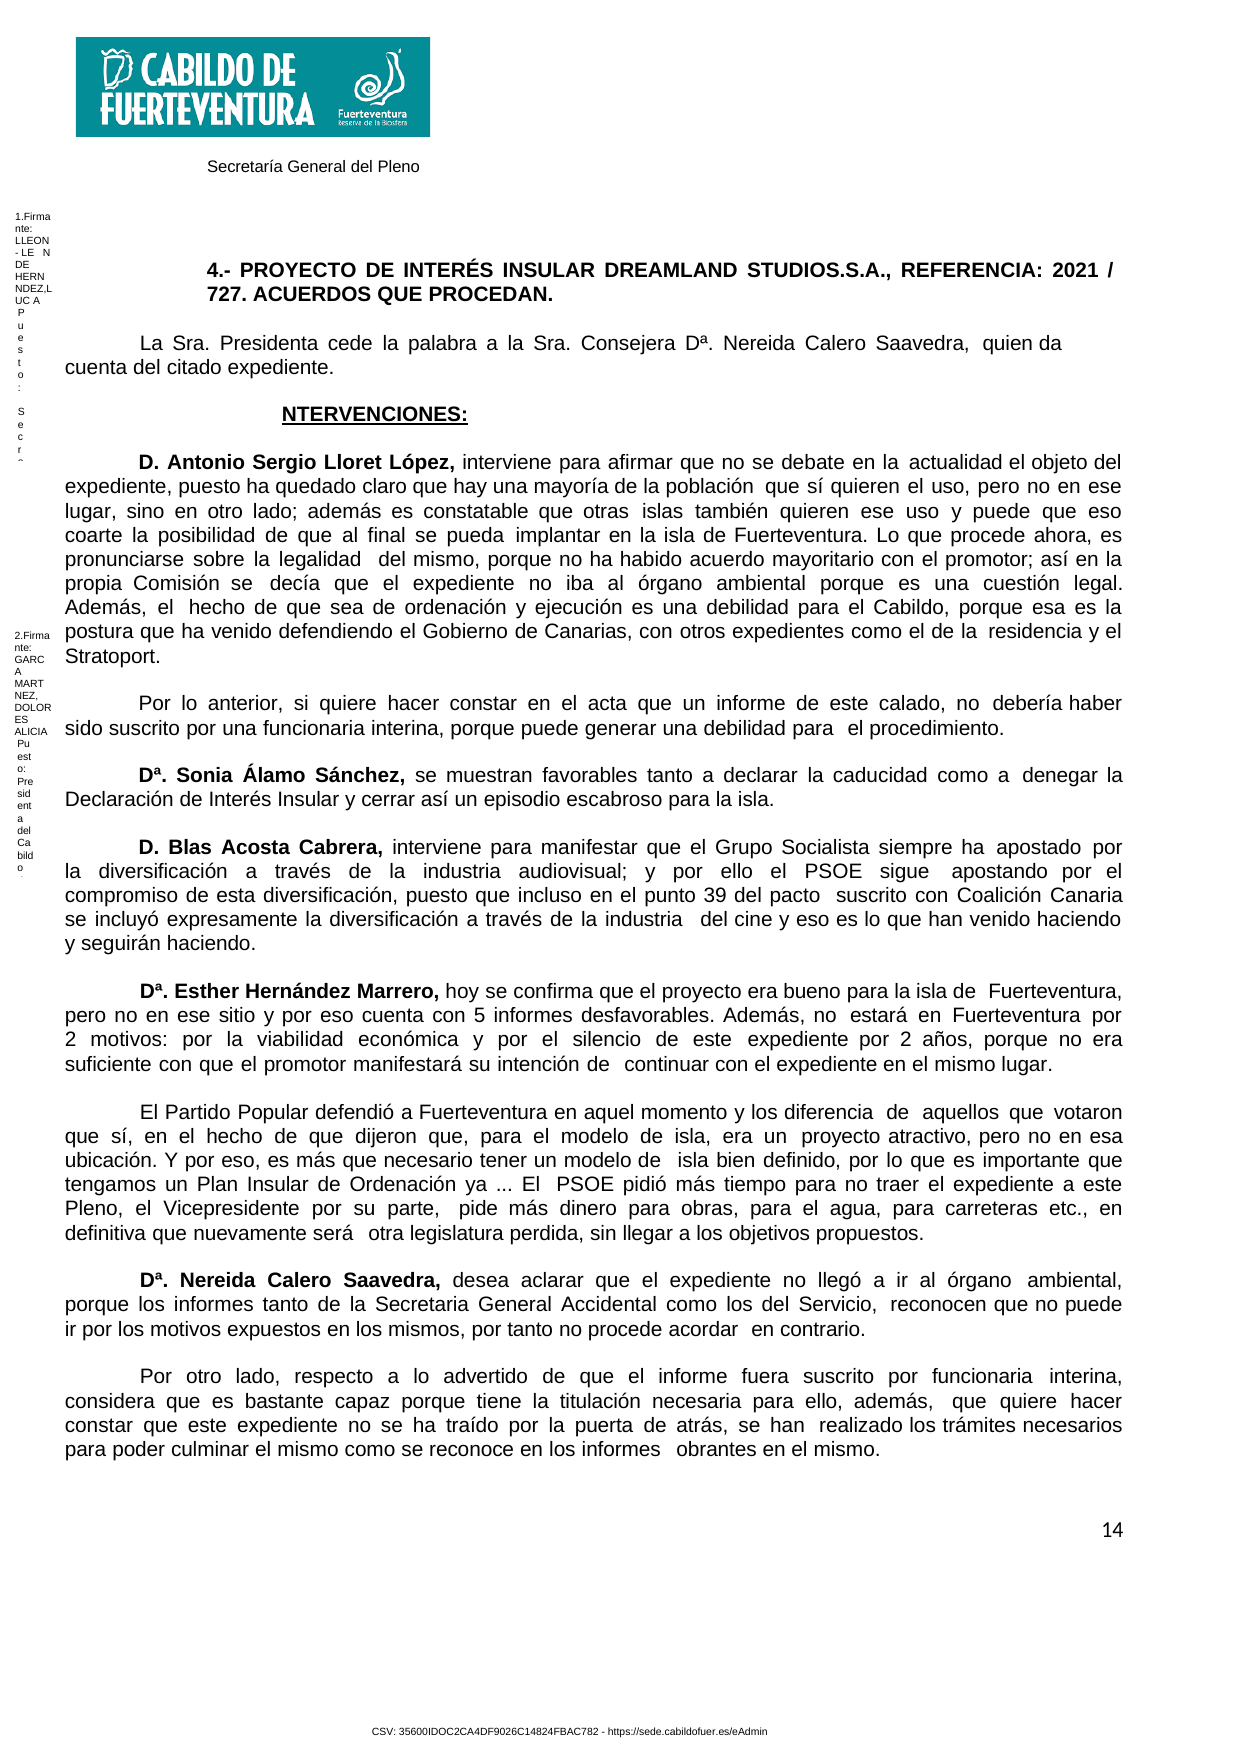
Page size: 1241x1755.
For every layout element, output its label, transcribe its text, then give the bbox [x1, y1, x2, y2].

text Por otro lado, respecto a lo advertido de que el informe fuera suscrito por funcionaria interina, considera que es bastante capaz porque tiene la titulación necesaria para ello, además, que quiere hacer constar que este expediente no se ha traído por la puerta de atrás, se han realizado los trámites necesarios para poder culminar el mismo como se reconoce en los informes obrantes en el mismo. [64, 1364, 1123, 1461]
text D. Antonio Sergio Lloret López, interviene para afirmar que no se debate en la actualidad el objeto del expediente, puesto ha quedado claro que hay una mayoría de la población que sí quieren el uso, pero no en ese lugar, sino en otro lado; además es constatable que otras islas también quieren ese uso y puede que eso coarte la posibilidad de que al final se pueda implantar en la isla de Fuerteventura. Lo que procede ahora, es pronunciarse sobre la legalidad del mismo, porque no ha habido acuerdo mayoritario con el promotor; así en la propia Comisión se decía que el expediente no iba al órgano ambiental porque es una cuestión legal. Además, el hecho de que sea de ordenación y ejecución es una debilidad para el Cabildo, porque esa es la postura que ha venido defendiendo el Gobierno de Canarias, con otros expedientes como el de la residencia y el Stratoport. [64, 450, 1123, 667]
text Dª. Sonia Álamo Sánchez, se muestran favorables tanto a declarar la caducidad como a denegar la Declaración de Interés Insular y cerrar así un episodio escabroso para la isla. [64, 763, 1123, 811]
text Puesto: Presidenta del Cabildo de Fuerteventura Fecha Firma: 07/06/2024 08:24:40 [17, 738, 34, 877]
text Dª. Nereida Calero Saavedra, desea aclarar que el expediente no llegó a ir al órgano ambiental, porque los informes tanto de la Secretaria General Accidental como los del Servicio, reconocen que no puede ir por los motivos expuestos en los mismos, por tanto no procede acordar en contrario. [64, 1268, 1123, 1341]
text 1.Firmante: LLEON - LE N DE HERN NDEZ,LUC A [15, 211, 52, 306]
text 727. ACUERDOS QUE PROCEDAN. [207, 282, 1241, 306]
text Dª. Esther Hernández Marrero, hoy se confirma que el proyecto era bueno para la isla de Fuerteventura, pero no en ese sitio y por eso cuenta con 5 informes desfavorables. Además, no estará en Fuerteventura por 2 motivos: por la viabilidad económica y por el silencio de este expediente por 2 años, porque no era suficiente con que el promotor manifestará su intención de continuar con el expediente en el mismo lugar. [64, 979, 1123, 1076]
text El Partido Popular defendió a Fuerteventura en aquel momento y los diferencia de aquellos que votaron que sí, en el hecho de que dijeron que, para el modelo de isla, era un proyecto atractivo, pero no en esa ubicación. Y por eso, es más que necesario tener un modelo de isla bien definido, por lo que es importante que tengamos un Plan Insular de Ordenación ya ... El PSOE pidió más tiempo para no traer el expediente a este Pleno, el Vicepresidente por su parte, pide más dinero para obras, para el agua, para carreteras etc., en definitiva que nuevamente será otra legislatura perdida, sin llegar a los objetivos propuestos. [64, 1099, 1123, 1244]
text D. Blas Acosta Cabrera, interviene para manifestar que el Grupo Socialista siempre ha apostado por la diversificación a través de la industria audiovisual; y por ello el PSOE sigue apostando por el compromiso de esta diversificación, puesto que incluso en el punto 39 del pacto suscrito con Coalición Canaria se incluyó expresamente la diversificación a través de la industria del cine y eso es lo que han venido haciendo y seguirán haciendo. [64, 834, 1123, 955]
text La Sra. Presidenta cede la palabra a la Sra. Consejera Dª. Nereida Calero Saavedra, quien da cuenta del citado expediente. [64, 331, 1122, 379]
subtitle NTERVENCIONES: [282, 402, 1241, 426]
subtitle 4.- PROYECTO DE INTERÉS INSULAR DREAMLAND STUDIOS.S.A., REFERENCIA: 2021 / [207, 258, 1241, 282]
text 2.Firmante: GARC A MART NEZ, DOLORES ALICIA [14, 629, 52, 737]
text Por lo anterior, si quiere hacer constar en el acta que un informe de este calado, no debería haber sido suscrito por una funcionaria interina, porque puede generar una debilidad para el procedimiento. [64, 691, 1123, 739]
subtitle 14 [64, 1516, 1123, 1543]
